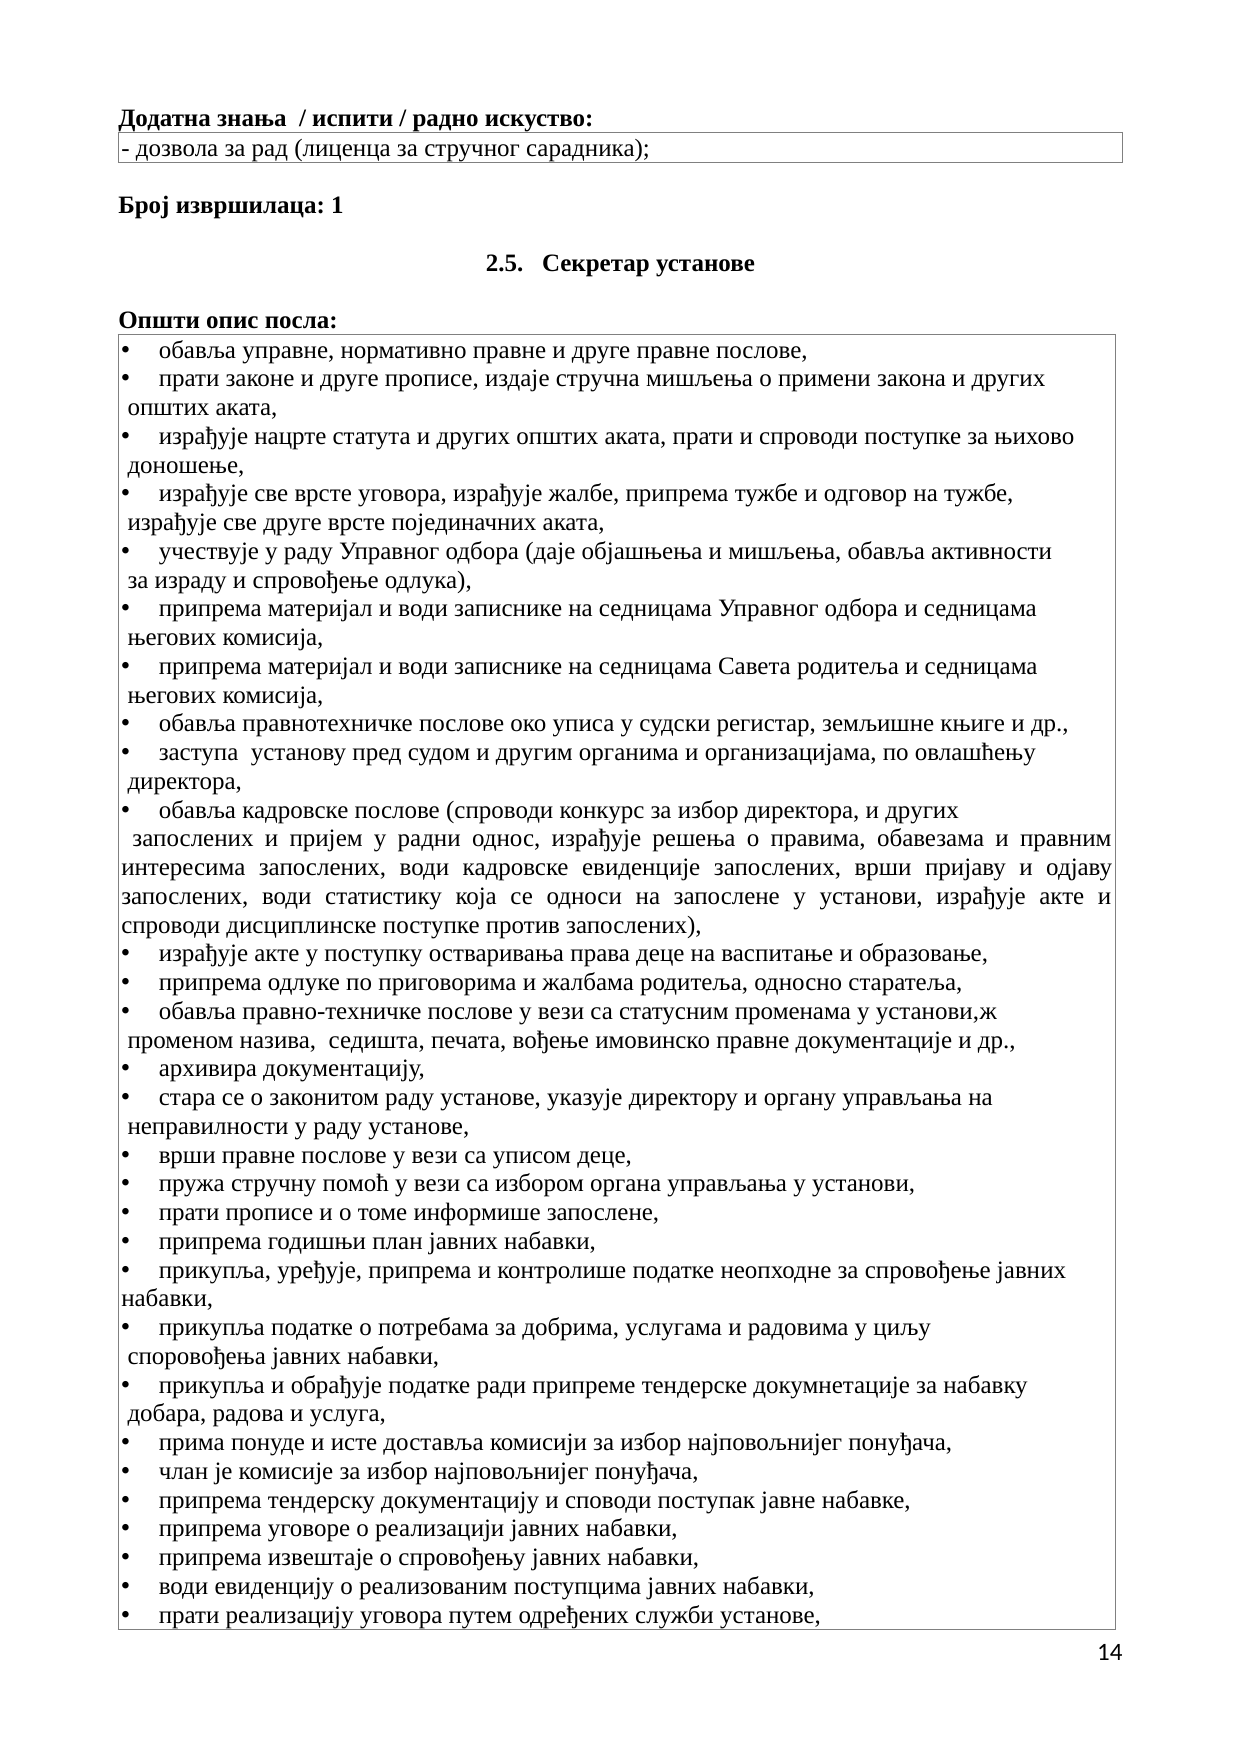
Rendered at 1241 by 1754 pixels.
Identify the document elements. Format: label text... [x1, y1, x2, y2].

text Број извршилаца: 1 [118, 191, 1122, 219]
table_header обавља управне, нормативно правне и друге правне послове, прати законе и друге прописе, издаје стручна мишљења о примени закона и других општих аката, израђује нацрте статута и других општих аката, прати и спроводи поступке за њихово доношење, израђује све врсте уговорa, израђује жалбе, припрема тужбе и одговор на тужбе, израђује све друге врсте појединачних аката, учествује у раду Управног одбора (даје објашњења и мишљења, обавља активности за израду и спровођење одлука), припрема материјал и води записнике на седницама Управног одбора и седницама његових комисија, припрема материјал и води записнике на седницама Савета родитеља и седницама његових комисија, обавља правнотехничке послове око уписа у судски регистар, земљишне књиге и др., заступа установу пред судом и другим органима и организацијама, по овлашћењу директора, обавља кадровске послове (спроводи конкурс за избор директора, и других запослених и пријем у радни однос, израђује решења о правима, обавезама и правним интересима запослених, води кадровске евиденције запослених, врши пријаву и одјаву запослених, води статистику која се односи на запослене у установи, израђује акте и спроводи дисциплинске поступке против запослених), израђује акте у поступку остваривања права деце на васпитање и образовање, припрема одлуке по приговорима и жалбама родитеља, односно старатеља, обавља правно-техничке послове у вези са статусним променама у установи,ж променом назива, седишта, печата, вођење имовинско правне документације и др., архивира документацију, стара се о законитом раду установе, указује директору и органу управљања на неправилности у раду установе, врши правне послове у вези са уписом деце, пружа стручну помоћ у вези са избором органа управљања у установи, прати прописе и о томе информише запослене, припрема годишњи план јавних набавки, прикупља, уређује, припрема и контролише податке неопходне за спровођење јавних набавки, прикупља податке о потребама за добрима, услугама и радовима у циљу споровођења јавних набавки, прикупља и обрађује податке ради припреме тендерске докумнетације за набавку добара, радова и услуга, прима понуде и исте доставља комисији за избор најповољнијег понуђача, члан је комисије за избор најповољнијег понуђача, припрема тендерску документацију и споводи поступак јавне набавке, припрема уговоре о реализацији јавних набавки, припрема извештаје о спровођењу јавних набавки, води евиденцију о реализованим поступцима јавних набавки, прати реализацију уговора путем одређених служби установе, припрема и реализује јавне набавке, јавне набавке мале вредности као и набавке испод лимита из члана 39. закона о јавним набавкама, припрема материјал и води записнике на седницама Управног одбора и седницама његових комисија, припрема материјал и води записнике на седницама Савета родитеља и седницама његових комисија, врши пријем и нформације и води поступке у вези са узбуњивањем, води евиденције о стажистима, пријављује приправнике за испит, води евиденцијуиз области рада, води персоналну документацију запослених, члан је тима за заштиту деце од дискриминације, насиља, злостављања и занемаривања, уноси и обрађује податке у Регистар запослених при Управи за трезор, припрема и предаје неопхопдне обрасце и извештаје, и други правни послови по налогу директора. [119, 335, 1115, 1628]
table_header - дозвола за рад (лиценца за стручног сарадника); [119, 133, 1122, 162]
text 2.5. Секретар установе [118, 248, 1122, 277]
text Додатна знања / испити / радно искуство: [118, 103, 1122, 132]
text Општи опис посла: [118, 305, 1122, 334]
